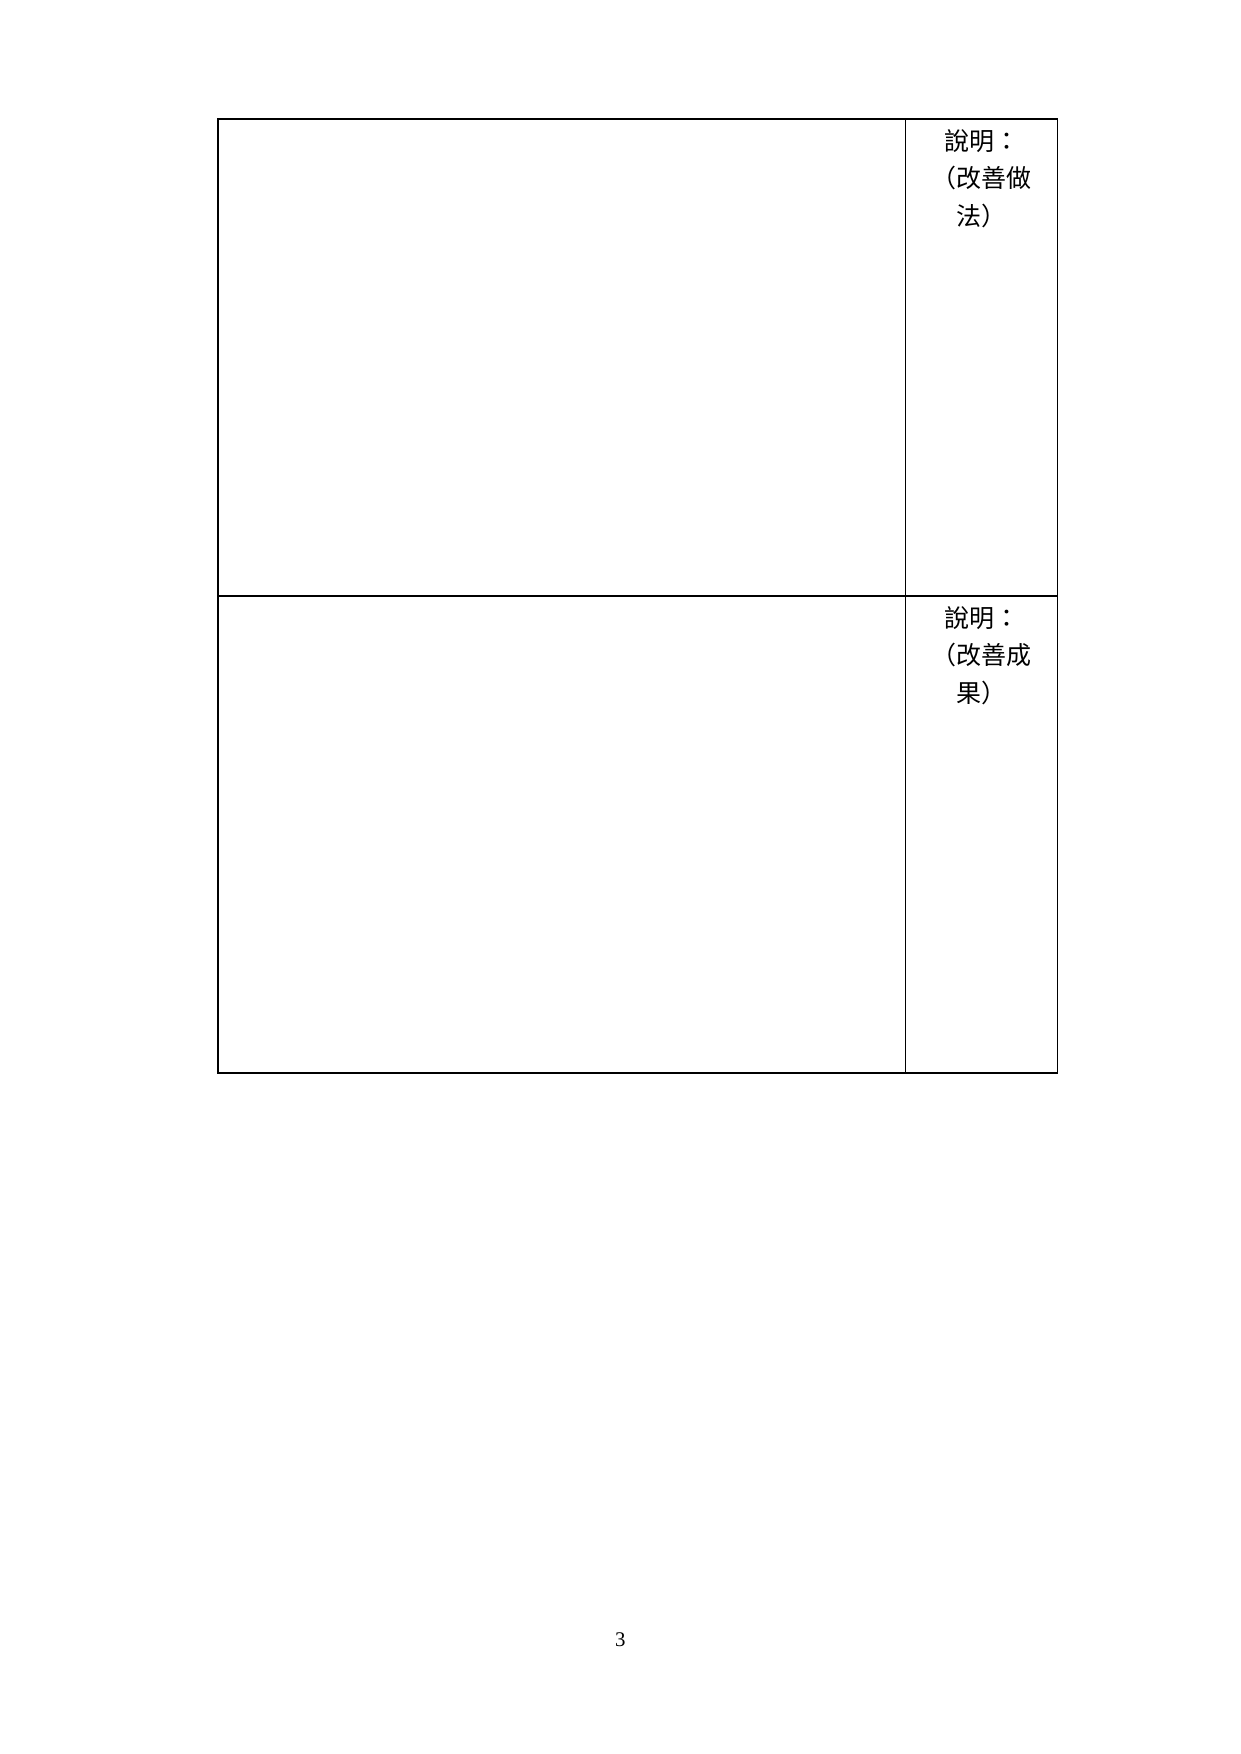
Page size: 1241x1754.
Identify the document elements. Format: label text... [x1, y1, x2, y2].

table_cell 說明： （改善成果） [906, 597, 1057, 1072]
table_cell [219, 597, 905, 1072]
table_cell [219, 120, 905, 595]
table_cell 說明： （改善做法） [906, 120, 1057, 595]
